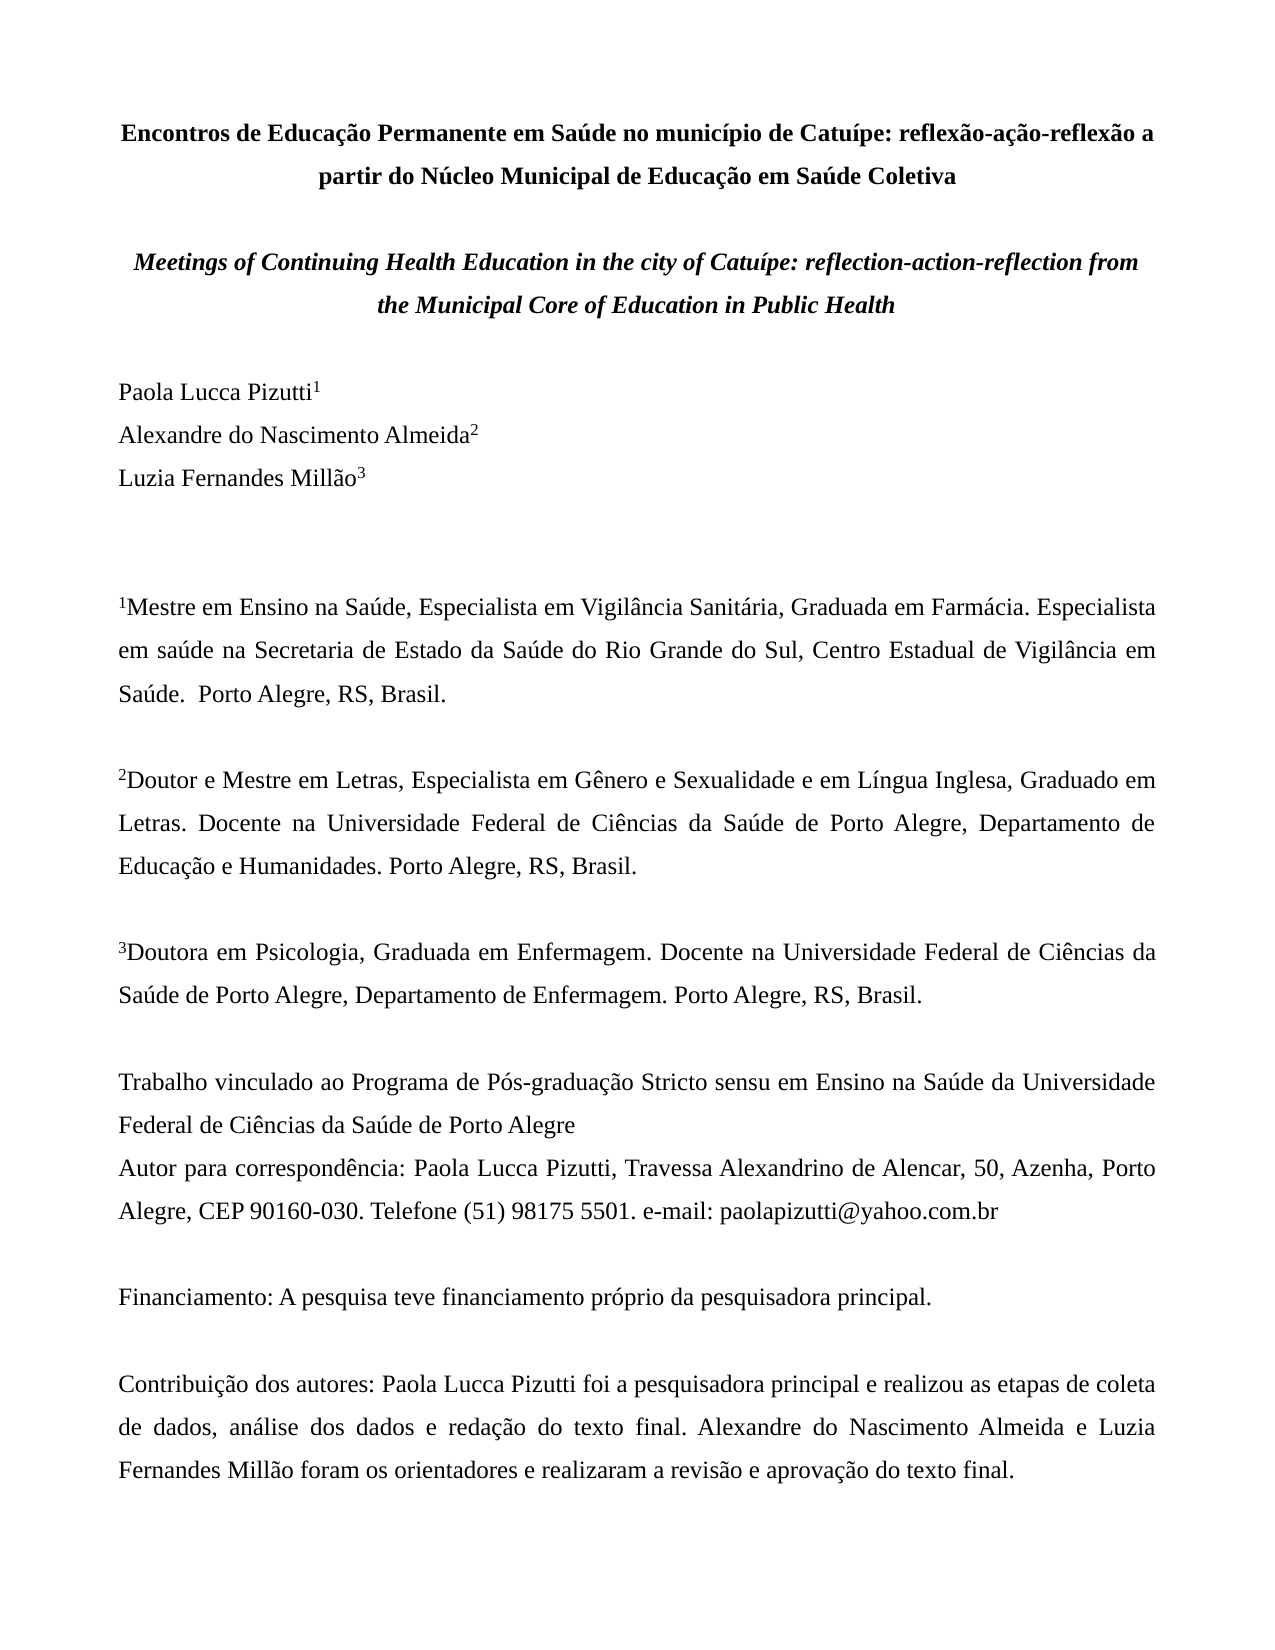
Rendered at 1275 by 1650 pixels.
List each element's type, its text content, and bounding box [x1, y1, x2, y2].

text Alexandre do Nascimento Almeida2 [118, 420, 1157, 449]
text Luzia Fernandes Millão3 [118, 463, 1157, 492]
text Meetings of Continuing Health Education in the city of Catuípe: reflection-action-reflection from the Municipal Core of Education in Public Health [118, 247, 1157, 319]
text Paola Lucca Pizutti1 [118, 377, 1157, 406]
text Financiamento: A pesquisa teve financiamento próprio da pesquisadora principal. [118, 1282, 1157, 1311]
text Contribuição dos autores: Paola Lucca Pizutti foi a pesquisadora principal e realizou as etapas de coleta de dados, análise dos dados e redação do texto final. Alexandre do Nascimento Almeida e Luzia Fernandes Millão foram os orientadores e realizaram a revisão e aprovação do texto final. [118, 1369, 1157, 1484]
text Trabalho vinculado ao Programa de Pós-graduação Stricto sensu em Ensino na Saúde da Universidade Federal de Ciências da Saúde de Porto Alegre [118, 1067, 1157, 1139]
text 1Mestre em Ensino na Saúde, Especialista em Vigilância Sanitária, Graduada em Farmácia. Especialista em saúde na Secretaria de Estado da Saúde do Rio Grande do Sul, Centro Estadual de Vigilância em Saúde. Porto Alegre, RS, Brasil. [118, 592, 1157, 707]
text Encontros de Educação Permanente em Saúde no município de Catuípe: reflexão-ação-reflexão a partir do Núcleo Municipal de Educação em Saúde Coletiva [118, 118, 1157, 190]
text 3Doutora em Psicologia, Graduada em Enfermagem. Docente na Universidade Federal de Ciências da Saúde de Porto Alegre, Departamento de Enfermagem. Porto Alegre, RS, Brasil. [118, 937, 1157, 1009]
text 2Doutor e Mestre em Letras, Especialista em Gênero e Sexualidade e em Língua Inglesa, Graduado em Letras. Docente na Universidade Federal de Ciências da Saúde de Porto Alegre, Departamento de Educação e Humanidades. Porto Alegre, RS, Brasil. [118, 765, 1157, 880]
text Autor para correspondência: Paola Lucca Pizutti, Travessa Alexandrino de Alencar, 50, Azenha, Porto Alegre, CEP 90160-030. Telefone (51) 98175 5501. e-mail: paolapizutti@yahoo.com.br [118, 1153, 1157, 1225]
